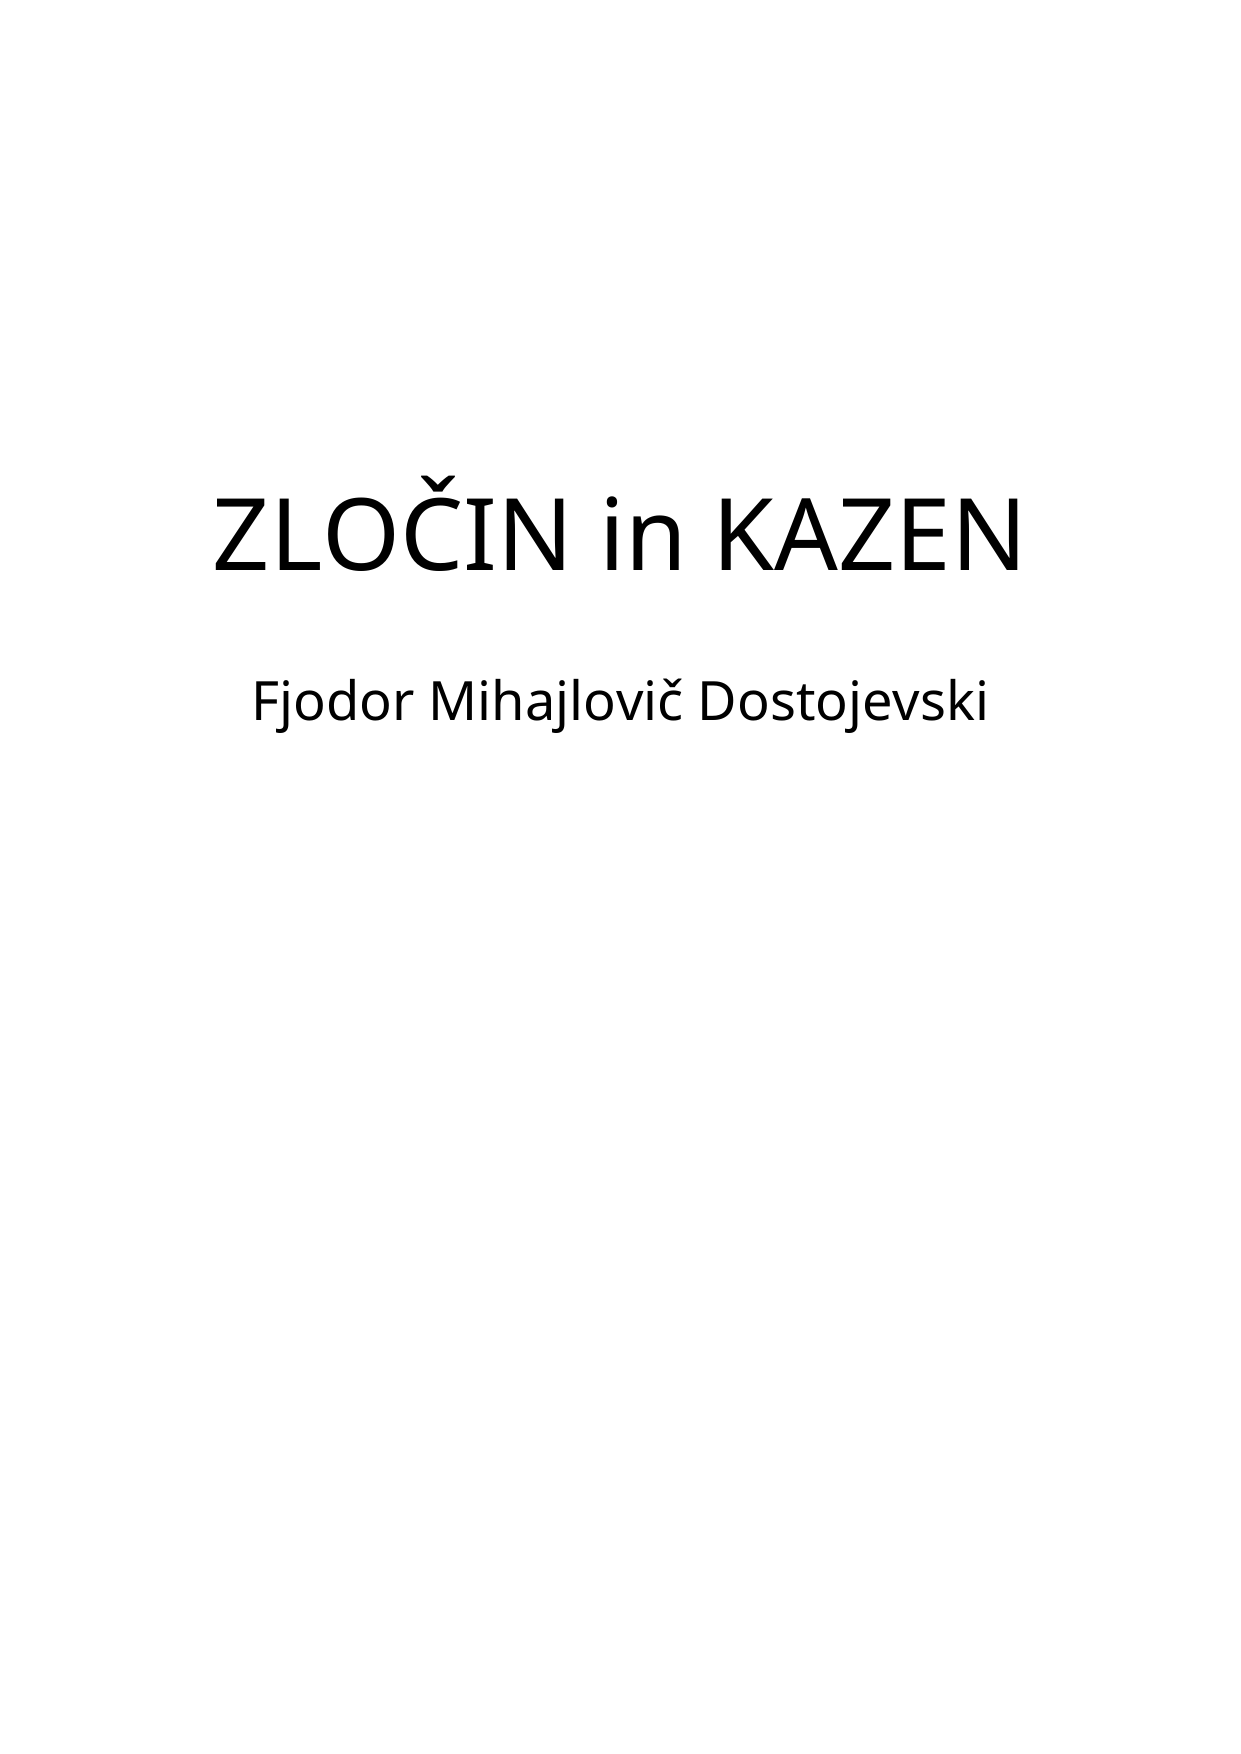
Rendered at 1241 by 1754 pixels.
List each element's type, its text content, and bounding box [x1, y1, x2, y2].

text ZLOČIN in KAZEN [148, 464, 1093, 600]
text Fjodor Mihajlovič Dostojevski [148, 662, 1093, 736]
